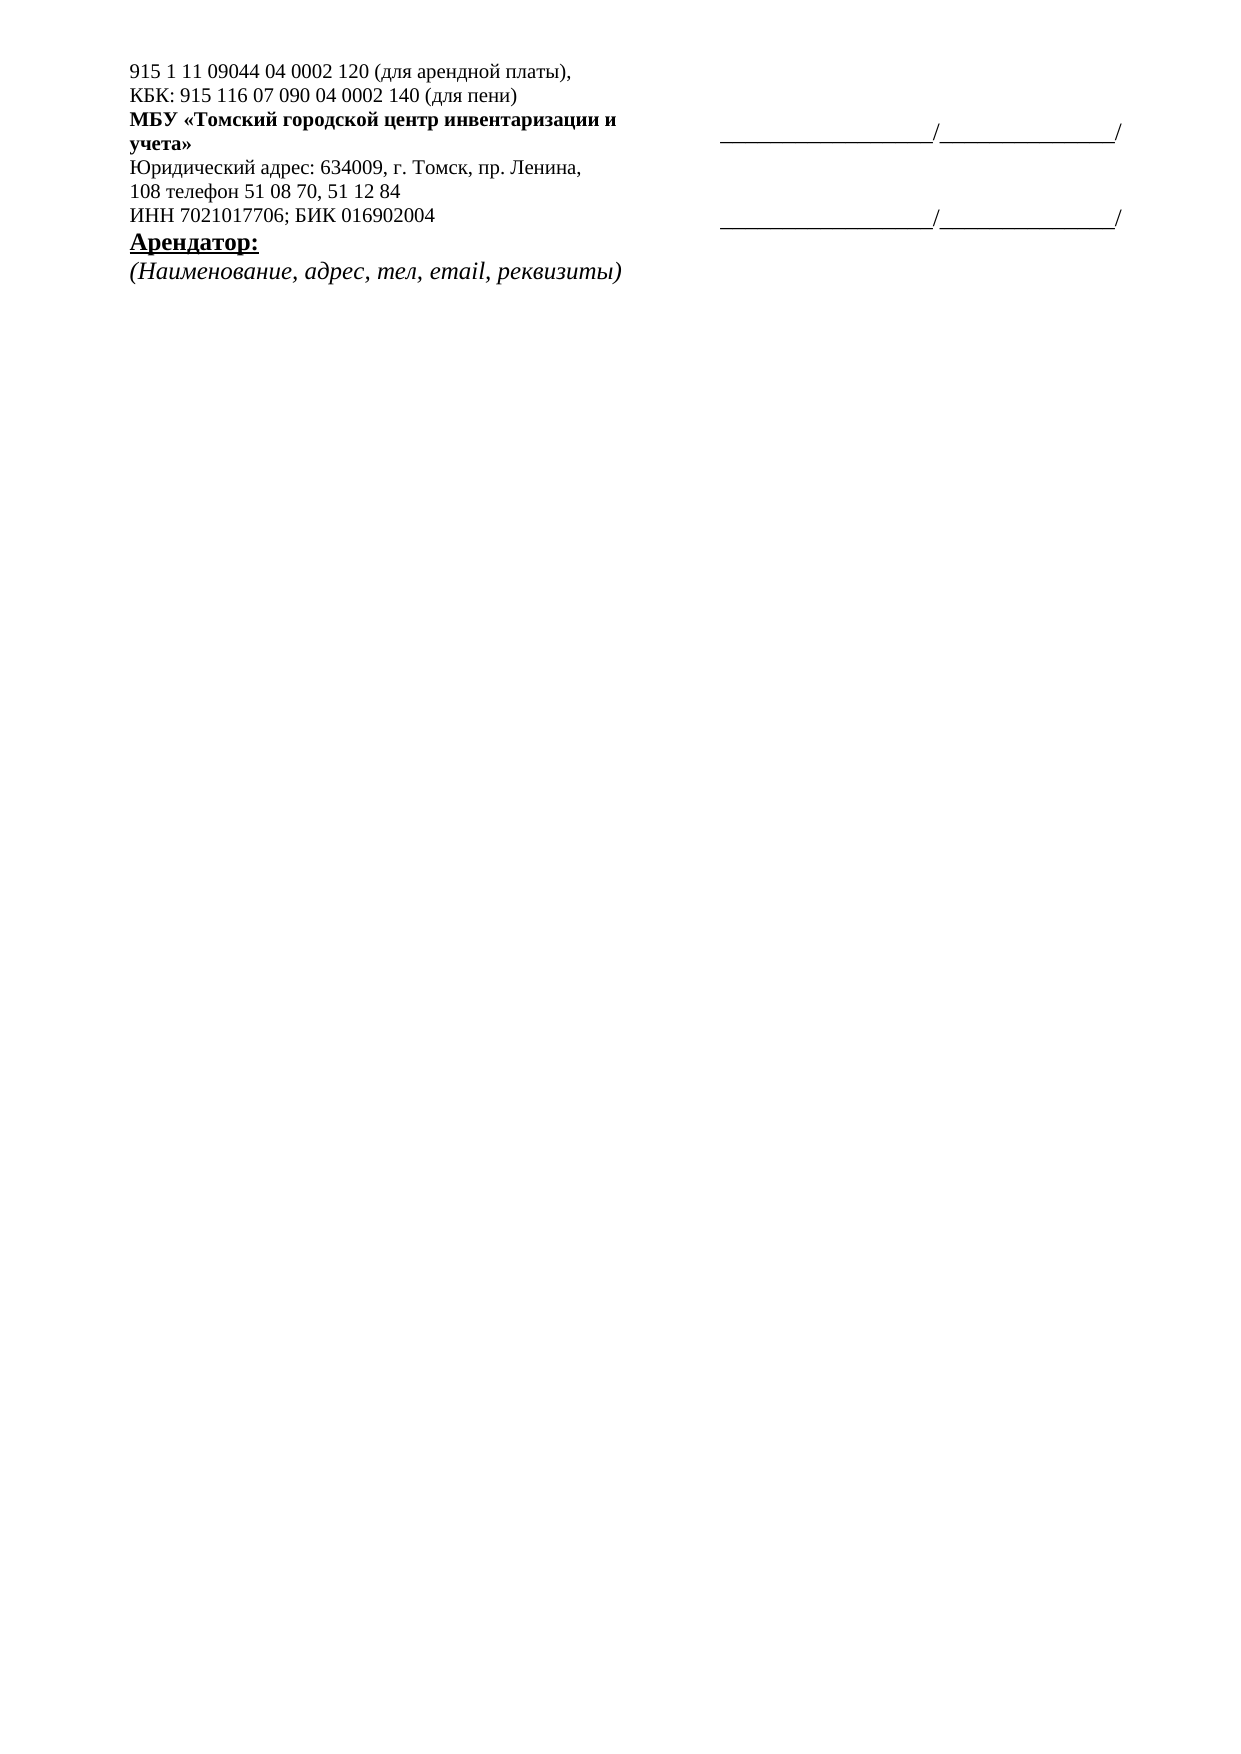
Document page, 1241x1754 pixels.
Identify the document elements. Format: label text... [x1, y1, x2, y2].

table_header 915 1 11 09044 04 0002 120 (для арендной платы), КБК: 915 116 07 090 04 0002 140 (для пени) МБУ «Томский городской центр инвентаризации и учета» Юридический адрес: 634009, г. Томск, пр. Ленина, 108 телефон 51 08 70, 51 12 84 ИНН 7021017706; БИК 016902004 Арендатор: (Наименование, адрес, тел, email, реквизиты) [118, 59, 679, 285]
table_header [679, 59, 709, 285]
table_header _________________/______________/ _________________/______________/ [709, 59, 1152, 285]
